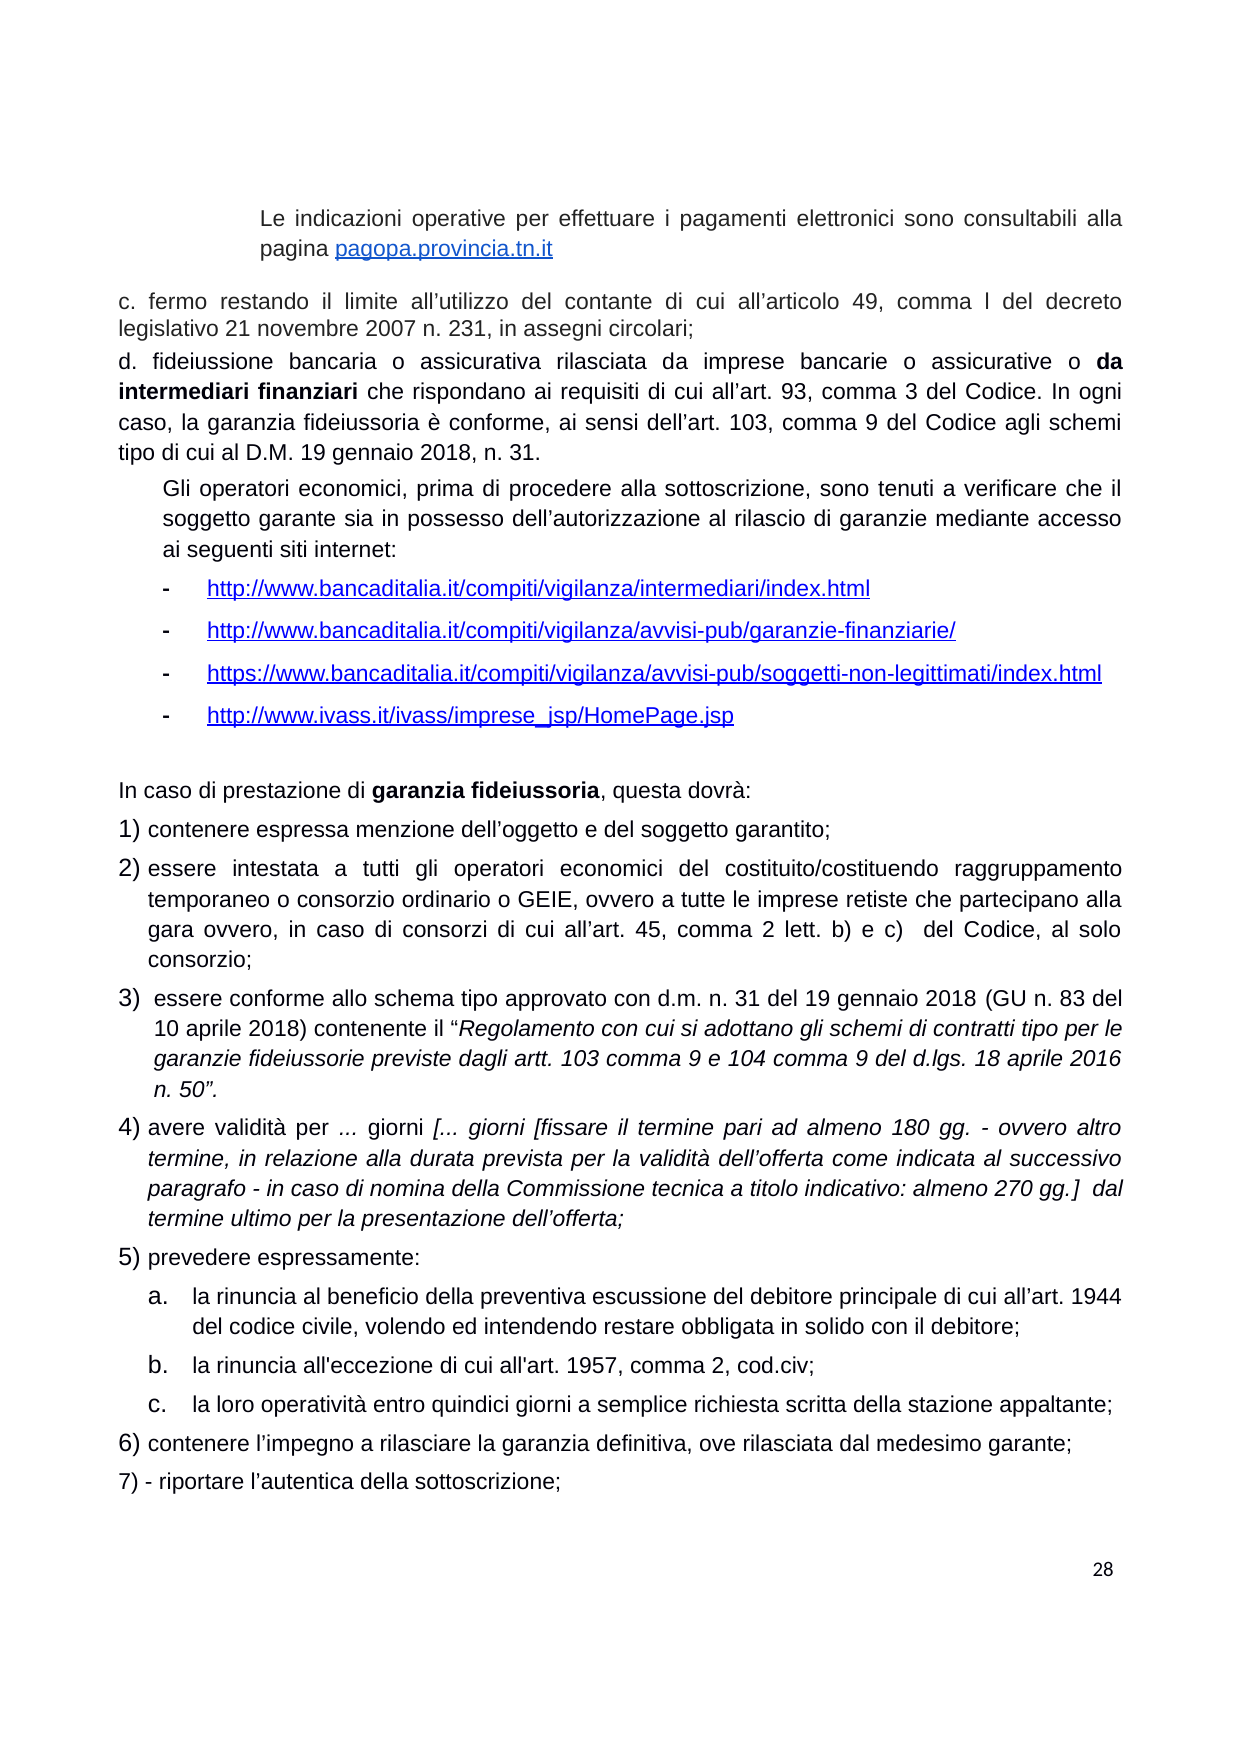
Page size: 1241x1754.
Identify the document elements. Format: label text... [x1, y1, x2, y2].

text 7) - riportare l’autentica della sottoscrizione; [118, 1468, 1123, 1494]
list Le indicazioni operative per effettuare i pagamenti elettronici sono consultabili alla pagina pagopa.provincia.tn.it [186, 203, 1123, 261]
list essere intestata a tutti gli operatori economici del costituito/costituendo raggruppamento temporaneo o consorzio ordinario o GEIE, ovvero a tutte le imprese retiste che partecipano alla gara ovvero, in caso di consorzi di cui all’art. 45, comma 2 lett. b) e c) del Codice, al solo consorzio; [118, 853, 1123, 972]
list la rinuncia all'eccezione di cui all'art. 1957, comma 2, cod.civ; [192, 1350, 1123, 1378]
list la loro operatività entro quindici giorni a semplice richiesta scritta della stazione appaltante; [192, 1389, 1123, 1418]
text d. fideiussione bancaria o assicurativa rilasciata da imprese bancarie o assicurative o da intermediari finanziari che rispondano ai requisiti di cui all’art. 93, comma 3 del Codice. In ogni caso, la garanzia fideiussoria è conforme, ai sensi dell’art. 103, comma 9 del Codice agli schemi tipo di cui al D.M. 19 gennaio 2018, n. 31. [118, 348, 1123, 465]
list avere validità per ... giorni [... giorni [fissare il termine pari ad almeno 180 gg. - ovvero altro termine, in relazione alla durata prevista per la validità dell’offerta come indicata al successivo paragrafo - in caso di nomina della Commissione tecnica a titolo indicativo: almeno 270 gg.] dal termine ultimo per la presentazione dell’offerta; [118, 1112, 1123, 1231]
text c. fermo restando il limite all’utilizzo del contante di cui all’articolo 49, comma l del decreto legislativo 21 novembre 2007 n. 231, in assegni circolari; [118, 288, 1123, 342]
list http://www.ivass.it/ivass/imprese_jsp/HomePage.jsp [162, 699, 1123, 730]
list contenere l’impegno a rilasciare la garanzia definitiva, ove rilasciata dal medesimo garante; [148, 1428, 1123, 1457]
list contenere espressa menzione dell’oggetto e del soggetto garantito; [148, 814, 1123, 842]
list https://www.bancaditalia.it/compiti/vigilanza/avvisi-pub/soggetti-non-legittimati/index.html [162, 656, 1123, 688]
list la rinuncia al beneficio della preventiva escussione del debitore principale di cui all’art. 1944 del codice civile, volendo ed intendendo restare obbligata in solido con il debitore; [148, 1281, 1123, 1340]
list prevedere espressamente: [148, 1241, 1123, 1270]
text Gli operatori economici, prima di procedere alla sottoscrizione, sono tenuti a verificare che il soggetto garante sia in possesso dell’autorizzazione al rilascio di garanzie mediante accesso ai seguenti siti internet: [162, 475, 1123, 562]
text In caso di prestazione di garanzia fideiussoria, questa dovrà: [118, 777, 1123, 804]
list http://www.bancaditalia.it/compiti/vigilanza/intermediari/index.html [162, 572, 1123, 603]
list http://www.bancaditalia.it/compiti/vigilanza/avvisi-pub/garanzie-finanziarie/ [162, 614, 1123, 646]
list essere conforme allo schema tipo approvato con d.m. n. 31 del 19 gennaio 2018 (GU n. 83 del 10 aprile 2018) contenente il “Regolamento con cui si adottano gli schemi di contratti tipo per le garanzie fideiussorie previste dagli artt. 103 comma 9 e 104 comma 9 del d.lgs. 18 aprile 2016 n. 50”. [118, 982, 1123, 1102]
